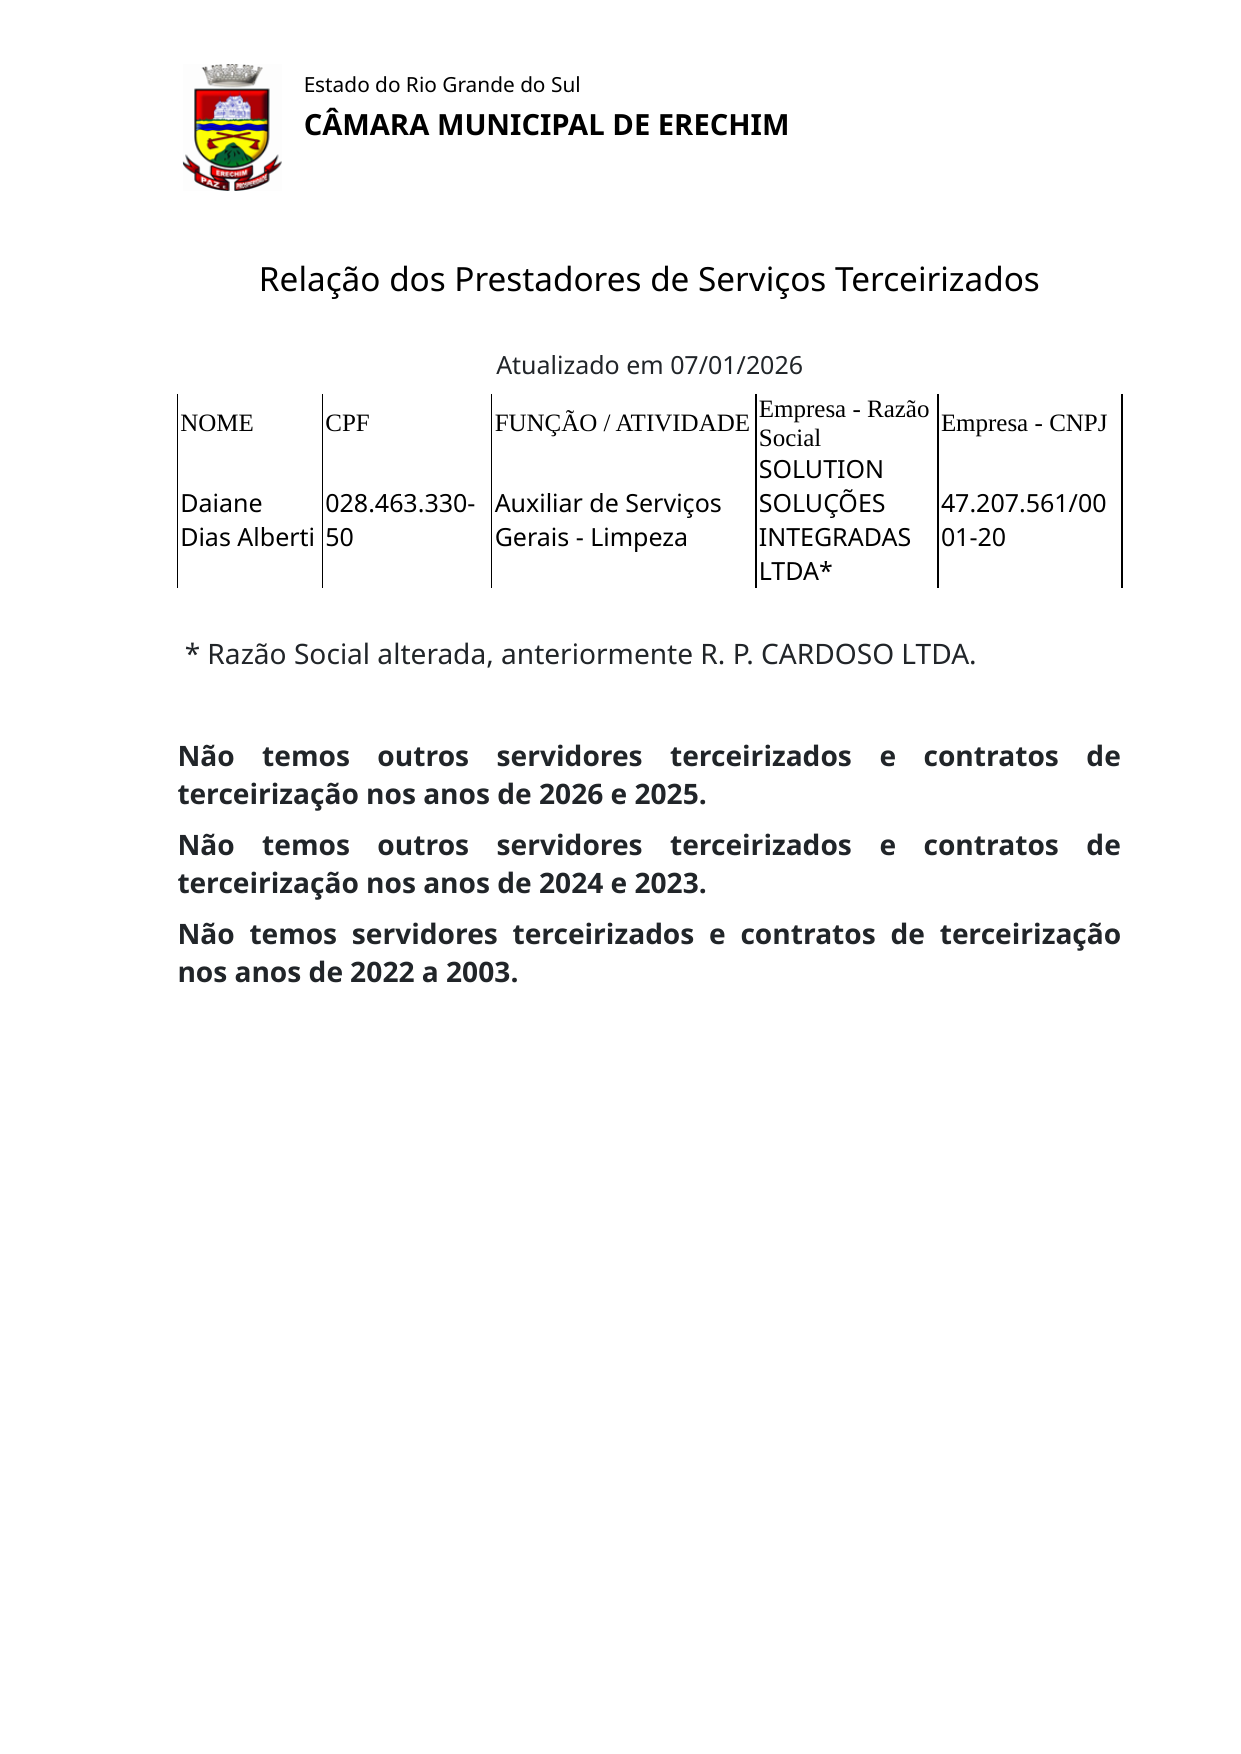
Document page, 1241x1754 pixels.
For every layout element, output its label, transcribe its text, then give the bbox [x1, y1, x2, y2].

text Não temos outros servidores terceirizados e contratos de terceirização nos anos de 2026 e 2025. [177, 736, 1122, 812]
text Relação dos Prestadores de Serviços Terceirizados [177, 255, 1122, 301]
picture [182, 64, 284, 192]
text Não temos servidores terceirizados e contratos de terceirização nos anos de 2022 a 2003. [177, 914, 1122, 991]
table_header Empresa - Razão Social [757, 394, 937, 451]
table_cell 47.207.561/0001-20 [939, 451, 1121, 588]
table_header NOME [178, 394, 322, 451]
table_cell SOLUTION SOLUÇÕES INTEGRADAS LTDA* [757, 451, 937, 588]
table_header Empresa - CNPJ [939, 394, 1121, 451]
text * Razão Social alterada, anteriormente R. P. CARDOSO LTDA. [177, 634, 1122, 672]
table_header FUNÇÃO / ATIVIDADE [492, 394, 755, 451]
table_cell Daiane Dias Alberti [178, 451, 322, 588]
table_header CPF [323, 394, 491, 451]
text Não temos outros servidores terceirizados e contratos de terceirização nos anos de 2024 e 2023. [177, 825, 1122, 902]
table_cell Auxiliar de Serviços Gerais - Limpeza [492, 451, 755, 588]
table_cell 028.463.330-50 [323, 451, 491, 588]
text Atualizado em 07/01/2026 [177, 347, 1122, 381]
